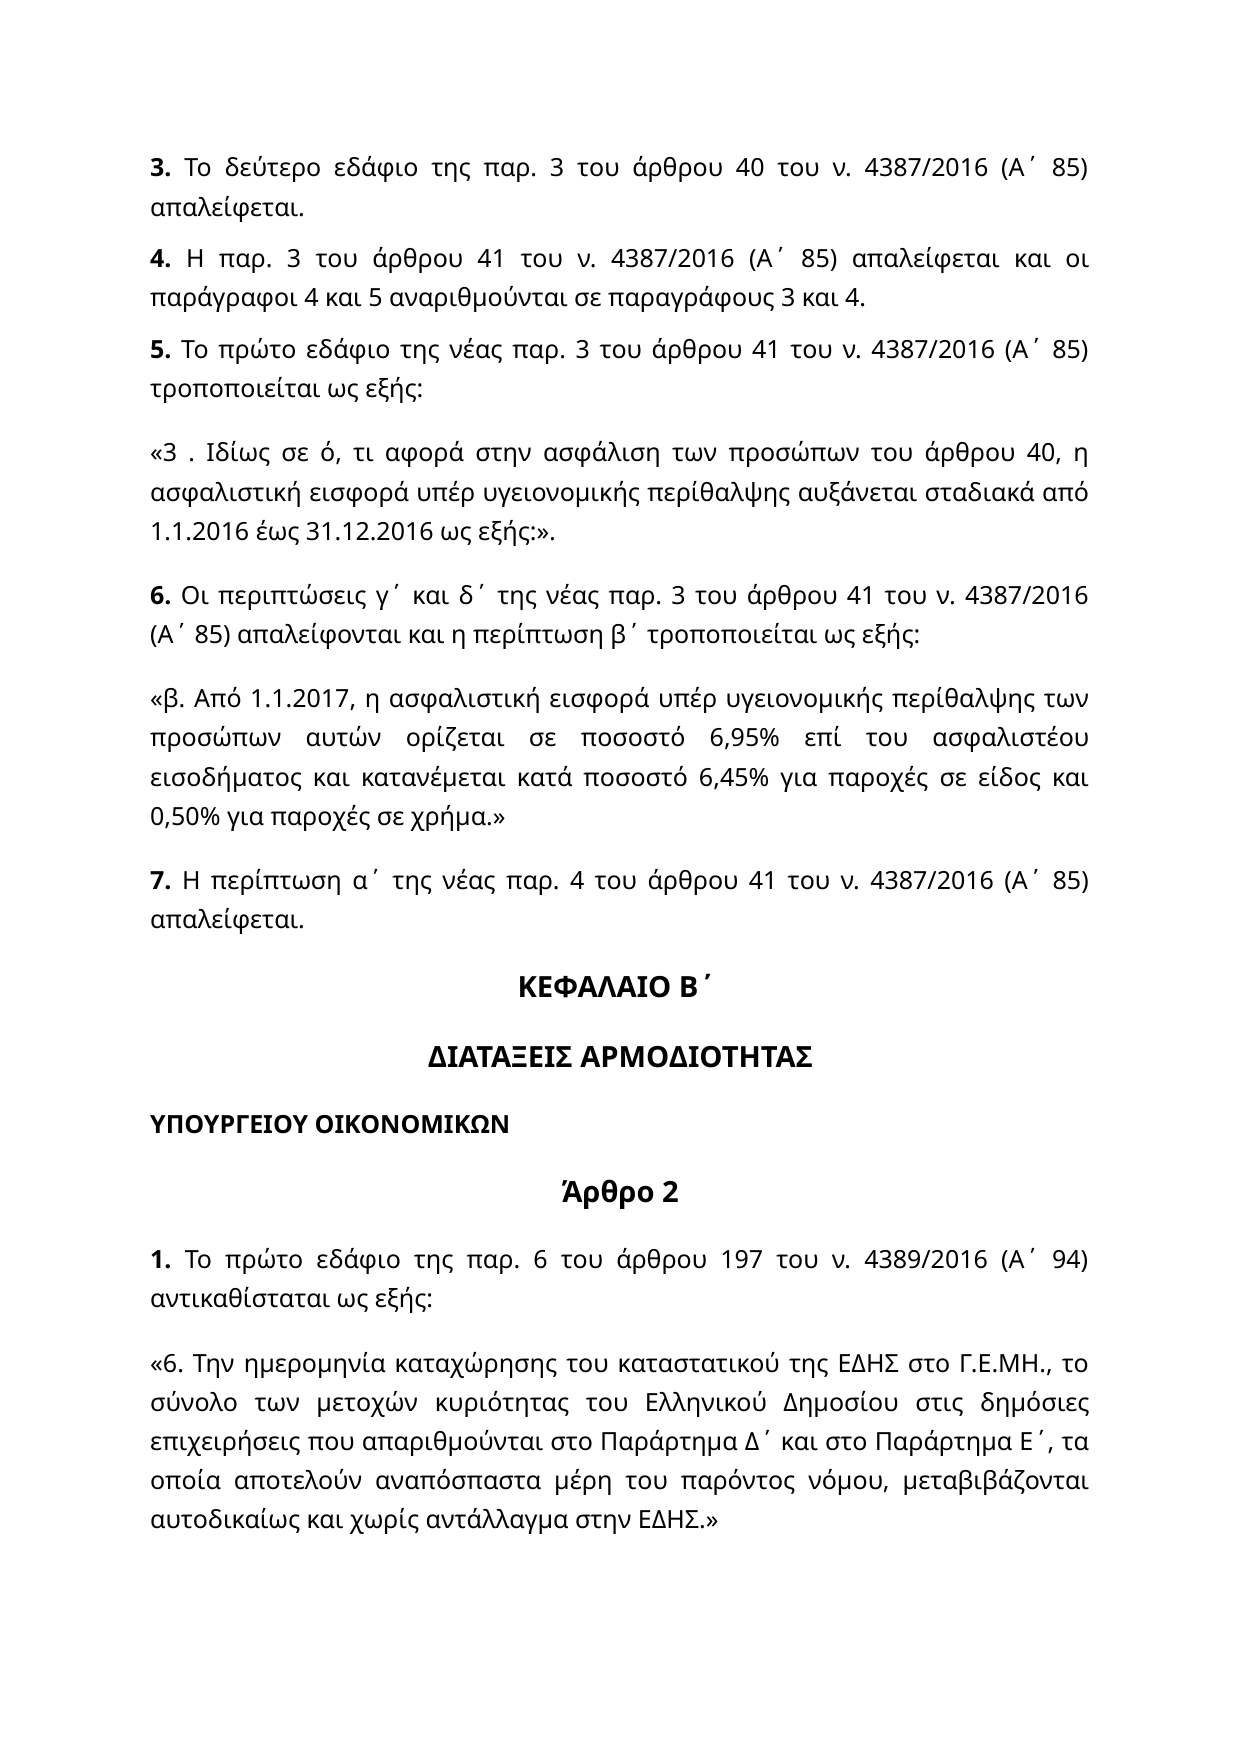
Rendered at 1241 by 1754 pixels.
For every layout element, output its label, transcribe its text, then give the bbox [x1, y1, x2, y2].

text 1. Το πρώτο εδάφιο της παρ. 6 του άρθρου 197 του ν. 4389/2016 (Α΄ 94) αντικαθίσταται ως εξής: [150, 1242, 1090, 1315]
subtitle Άρθρο 2 [150, 1171, 1090, 1211]
subtitle ΚΕΦΑΛΑΙΟ Β΄ [150, 966, 1090, 1006]
text 6. Οι περιπτώσεις γ΄ και δ΄ της νέας παρ. 3 του άρθρου 41 του ν. 4387/2016 (Α΄ 85) απαλείφονται και η περίπτωση β΄ τροποποιείται ως εξής: [150, 577, 1090, 651]
text 7. Η περίπτωση α΄ της νέας παρ. 4 του άρθρου 41 του ν. 4387/2016 (Α΄ 85) απαλείφεται. [150, 862, 1090, 936]
text ΥΠΟΥΡΓΕΙΟΥ ΟΙΚΟΝΟΜΙΚΩΝ [150, 1107, 1090, 1141]
text «β. Από 1.1.2017, η ασφαλιστική εισφορά υπέρ υγειονομικής περίθαλψης των προσώπων αυτών ορίζεται σε ποσοστό 6,95% επί του ασφαλιστέου εισοδήματος και κατανέμεται κατά ποσοστό 6,45% για παροχές σε είδος και 0,50% για παροχές σε χρήμα.» [150, 681, 1090, 832]
text 3. Το δεύτερο εδάφιο της παρ. 3 του άρθρου 40 του ν. 4387/2016 (Α΄ 85) απαλείφεται. [150, 150, 1090, 223]
text «3 . Ιδίως σε ό, τι αφορά στην ασφάλιση των προσώπων του άρθρου 40, η ασφαλιστική εισφορά υπέρ υγειονομικής περίθαλψης αυξάνεται σταδιακά από 1.1.2016 έως 31.12.2016 ως εξής:». [150, 435, 1090, 547]
text «6. Την ημερομηνία καταχώρησης του καταστατικού της ΕΔΗΣ στο Γ.Ε.ΜΗ., το σύνολο των μετοχών κυριότητας του Ελληνικού Δημοσίου στις δημόσιες επιχειρήσεις που απαριθμούνται στο Παράρτημα Δ΄ και στο Παράρτημα Ε΄, τα οποία αποτελούν αναπόσπαστα μέρη του παρόντος νόμου, μεταβιβάζονται αυτοδικαίως και χωρίς αντάλλαγμα στην ΕΔΗΣ.» [150, 1345, 1090, 1536]
text 4. Η παρ. 3 του άρθρου 41 του ν. 4387/2016 (Α΄ 85) απαλείφεται και οι παράγραφοι 4 και 5 αναριθμούνται σε παραγράφους 3 και 4. [150, 241, 1090, 314]
subtitle ΔΙΑΤΑΞΕΙΣ ΑΡΜΟΔΙΟΤΗΤΑΣ [150, 1036, 1090, 1076]
text 5. Το πρώτο εδάφιο της νέας παρ. 3 του άρθρου 41 του ν. 4387/2016 (Α΄ 85) τροποποιείται ως εξής: [150, 332, 1090, 405]
